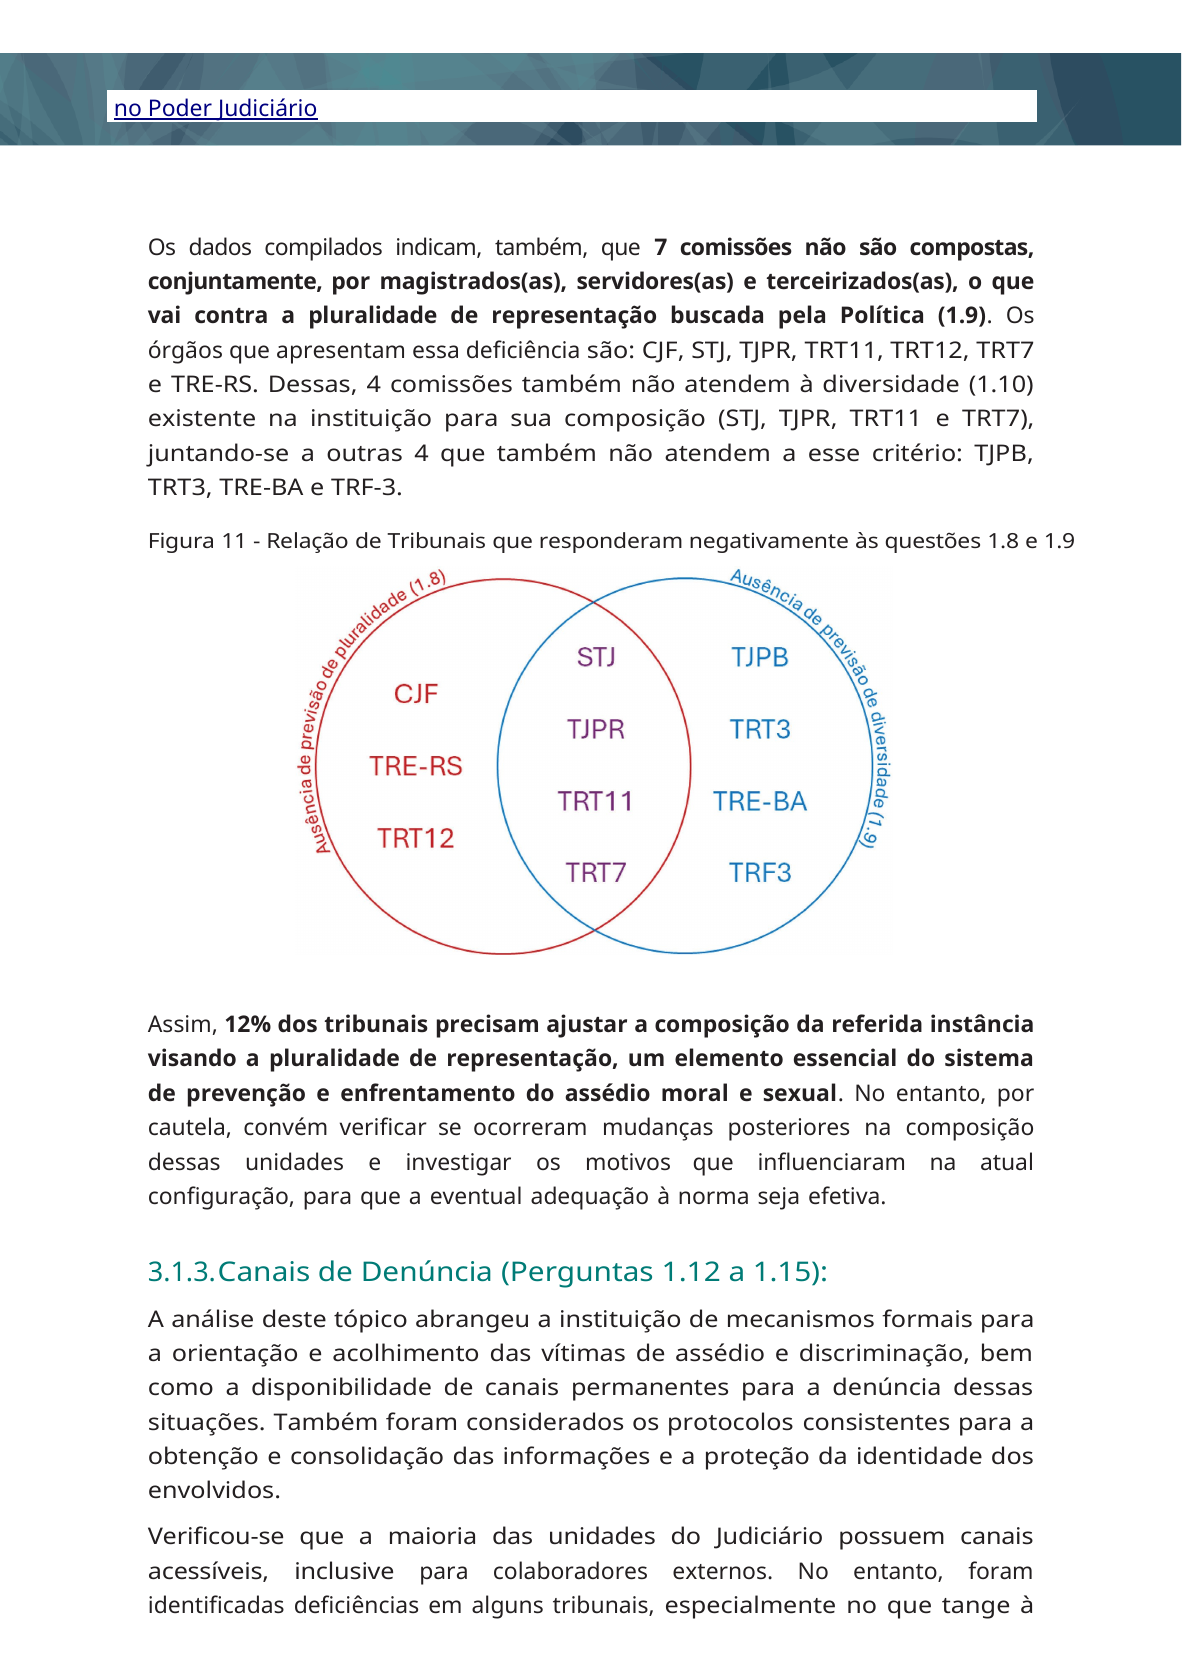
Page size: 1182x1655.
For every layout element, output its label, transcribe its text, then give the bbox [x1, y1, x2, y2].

text Figura 11 - Relação de Tribunais que responderam negativamente às questões 1.8 e 1.9 [148, 526, 1181, 555]
text Assim, 12% dos tribunais precisam ajustar a composição da referida instância visando a pluralidade de representação, um elemento essencial do sistema de prevenção e enfrentamento do assédio moral e sexual. No entanto, por cautela, convém verificar se ocorreram mudanças posteriores na composição dessas unidades e investigar os motivos que influenciaram na atual configuração, para que a eventual adequação à norma seja efetiva. [148, 1008, 1034, 1211]
text Verificou-se que a maioria das unidades do Judiciário possuem canais acessíveis, inclusive para colaboradores externos. No entanto, foram identificadas deficiências em alguns tribunais, especialmente no que tange à [148, 1520, 1034, 1620]
text A análise deste tópico abrangeu a instituição de mecanismos formais para a orientação e acolhimento das vítimas de assédio e discriminação, bem como a disponibilidade de canais permanentes para a denúncia dessas situações. Também foram considerados os protocolos consistentes para a obtenção e consolidação das informações e a proteção da identidade dos envolvidos. [148, 1302, 1034, 1506]
text Os dados compilados indicam, também, que 7 comissões não são compostas, conjuntamente, por magistrados(as), servidores(as) e terceirizados(as), o que vai contra a pluralidade de representação buscada pela Política (1.9). Os órgãos que apresentam essa deficiência são: CJF, STJ, TJPR, TRT11, TRT12, TRT7 e TRE-RS. Dessas, 4 comissões também não atendem à diversidade (1.10) existente na instituição para sua composição (STJ, TJPR, TRT11 e TRT7), juntando-se a outras 4 que também não atendem a esse critério: TJPB, TRT3, TRE-BA e TRF-3. [148, 231, 1034, 502]
list Canais de Denúncia (Perguntas 1.12 a 1.15): [148, 1252, 1181, 1289]
